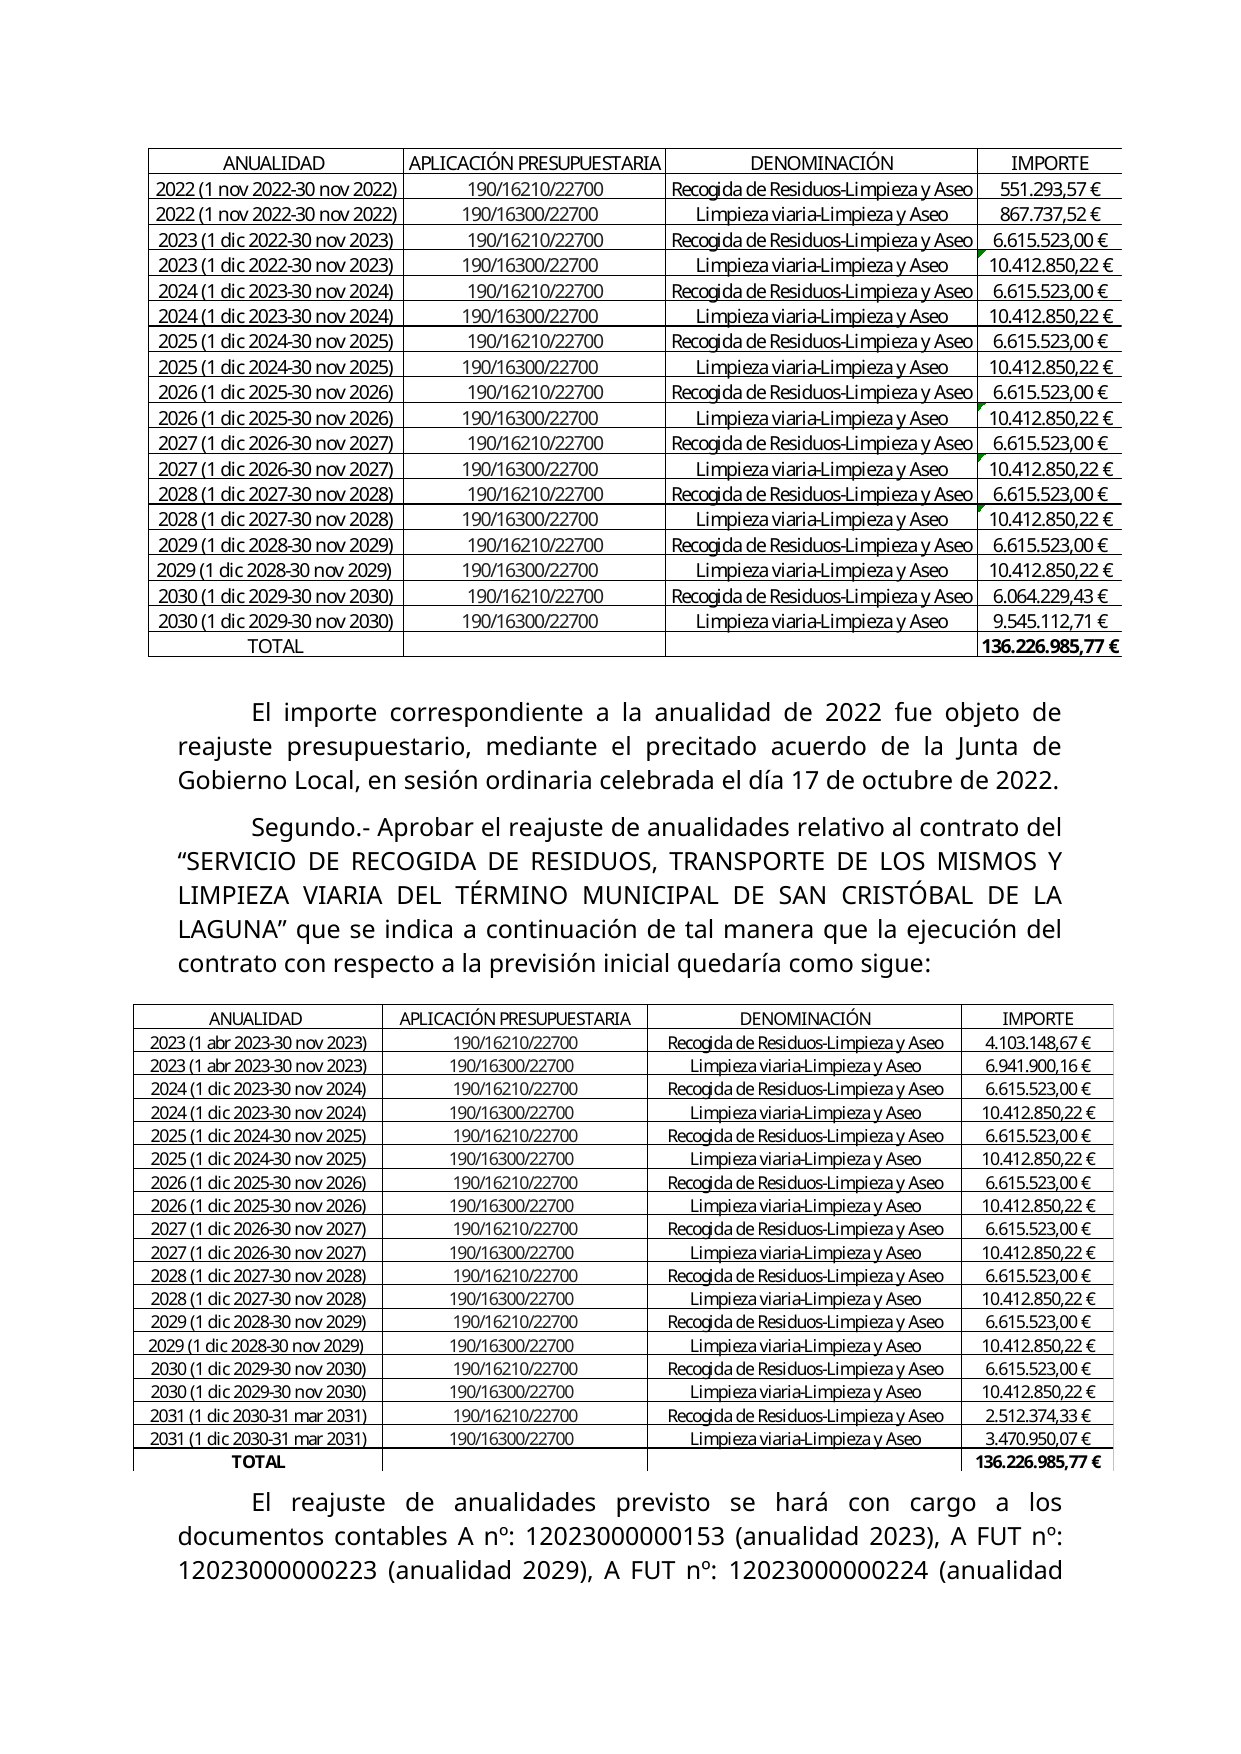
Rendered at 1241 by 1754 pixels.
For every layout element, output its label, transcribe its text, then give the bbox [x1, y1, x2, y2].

text El reajuste de anualidades previsto se hará con cargo a los documentos contables A nº: 12023000000153 (anualidad 2023), A FUT nº: 12023000000223 (anualidad 2029), A FUT nº: 12023000000224 (anualidad [177, 1484, 1063, 1586]
text El importe correspondiente a la anualidad de 2022 fue objeto de reajuste presupuestario, mediante el precitado acuerdo de la Junta de Gobierno Local, en sesión ordinaria celebrada el día 17 de octubre de 2022. [177, 694, 1063, 797]
text Segundo.- Aprobar el reajuste de anualidades relativo al contrato del “SERVICIO DE RECOGIDA DE RESIDUOS, TRANSPORTE DE LOS MISMOS Y LIMPIEZA VIARIA DEL TÉRMINO MUNICIPAL DE SAN CRISTÓBAL DE LA LAGUNA” que se indica a continuación de tal manera que la ejecución del contrato con respecto a la previsión inicial quedaría como sigue: [177, 809, 1063, 979]
